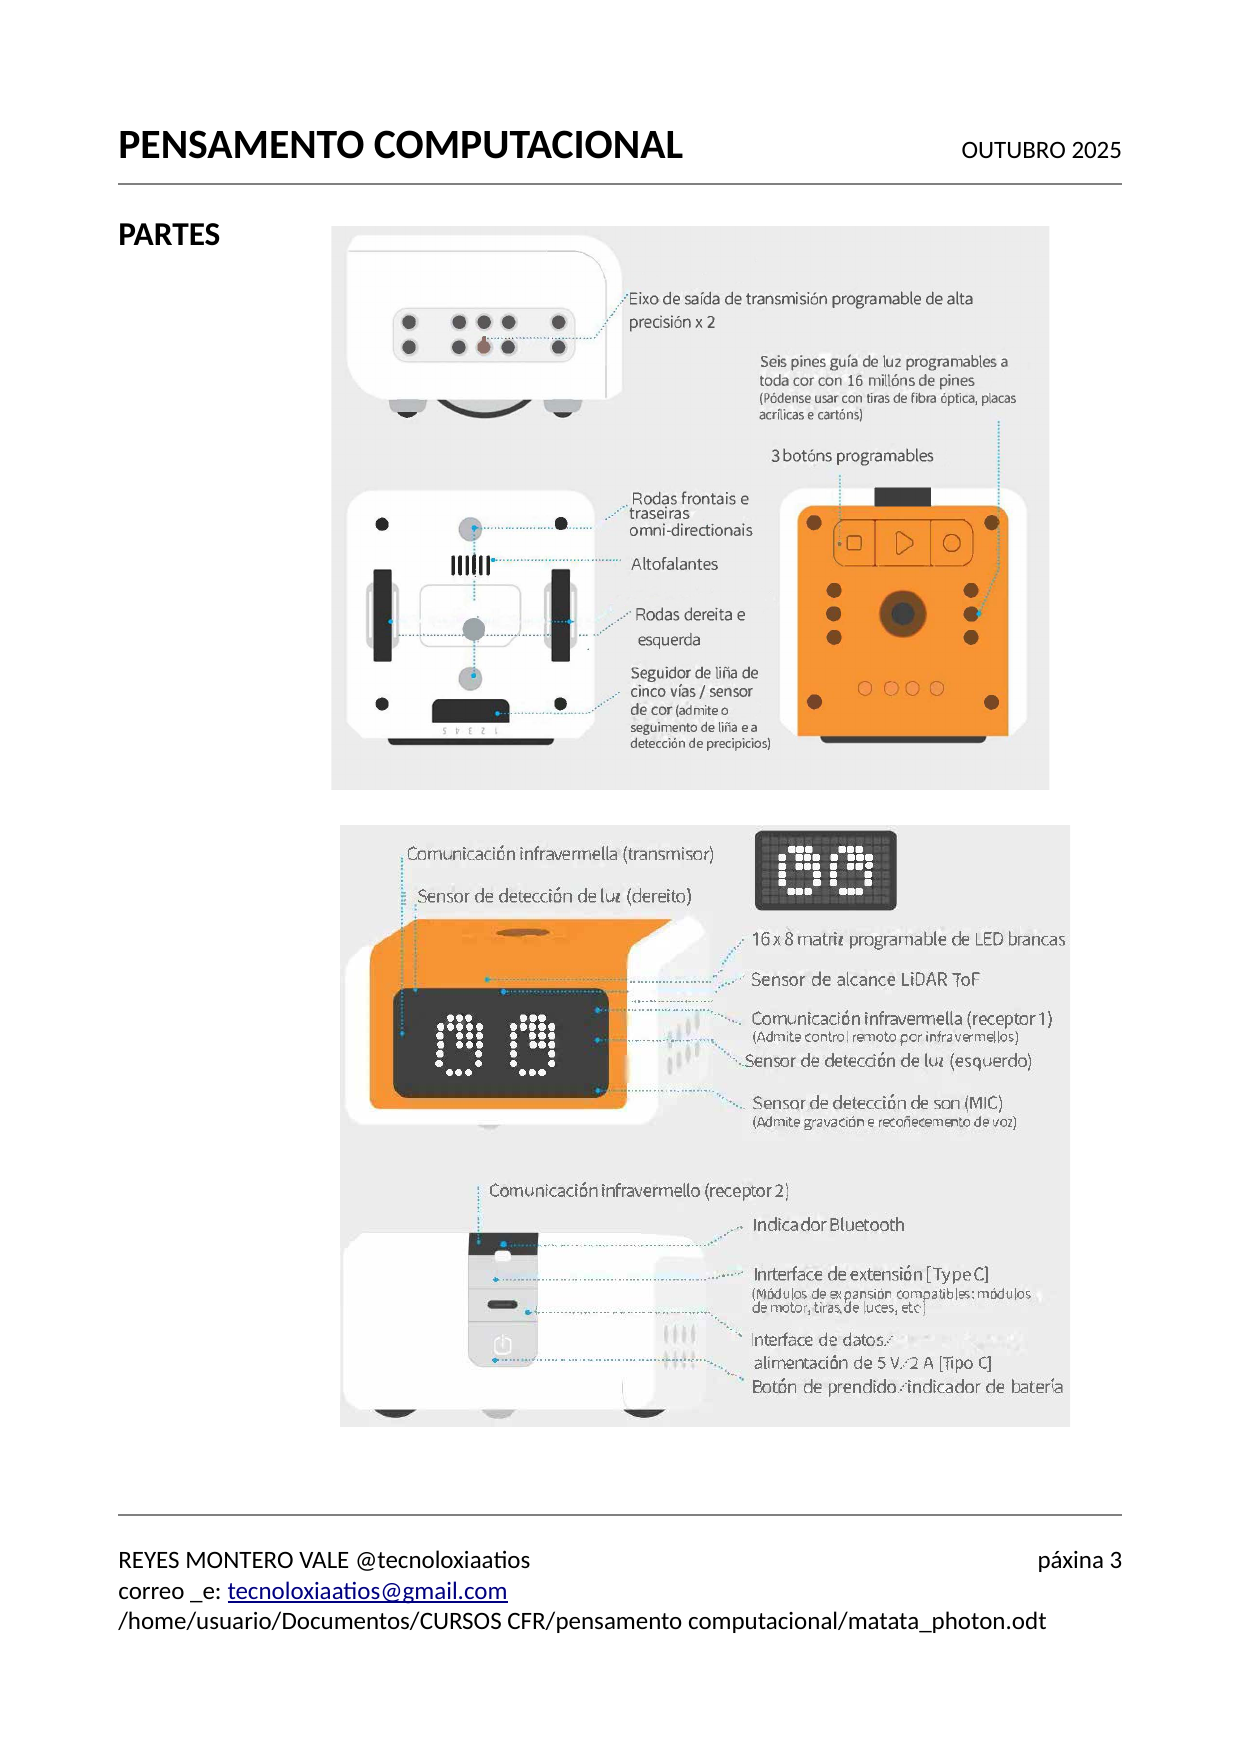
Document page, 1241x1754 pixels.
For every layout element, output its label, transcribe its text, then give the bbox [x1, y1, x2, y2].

picture [340, 825, 1071, 1427]
picture [331, 226, 1050, 790]
text PARTES [118, 213, 1122, 254]
